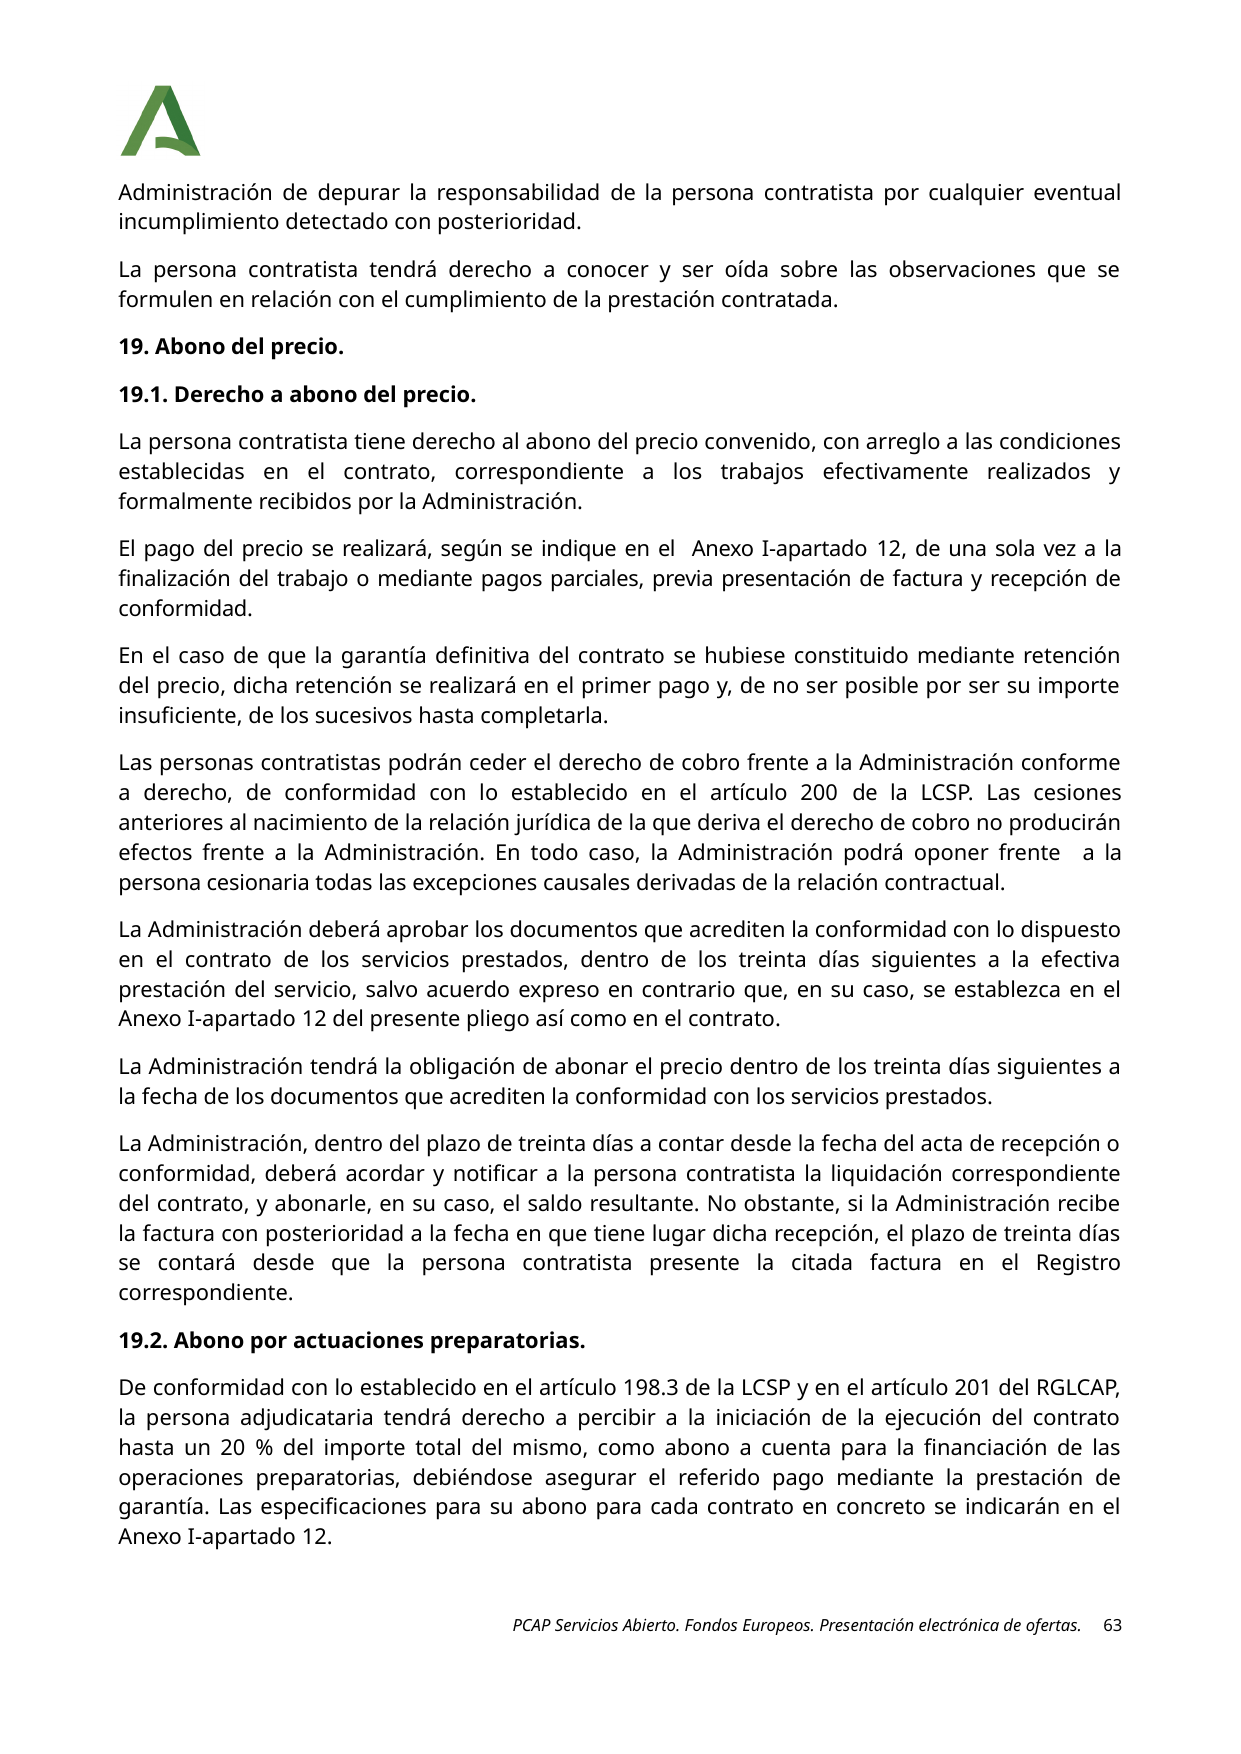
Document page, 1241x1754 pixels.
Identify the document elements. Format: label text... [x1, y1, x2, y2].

subtitle 19. Abono del precio. [118, 331, 1122, 361]
text El pago del precio se realizará, según se indique en el Anexo I-apartado 12, de una sola vez a la finalización del trabajo o mediante pagos parciales, previa presentación de factura y recepción de conformidad. [118, 533, 1122, 623]
text De conformidad con lo establecido en el artículo 198.3 de la LCSP y en el artículo 201 del RGLCAP, la persona adjudicataria tendrá derecho a percibir a la iniciación de la ejecución del contrato hasta un 20 % del importe total del mismo, como abono a cuenta para la financiación de las operaciones preparatorias, debiéndose asegurar el referido pago mediante la prestación de garantía. Las especificaciones para su abono para cada contrato en concreto se indicarán en el Anexo I-apartado 12. [118, 1372, 1122, 1551]
text 19.2. Abono por actuaciones preparatorias. [118, 1325, 1122, 1354]
text La persona contratista tiene derecho al abono del precio convenido, con arreglo a las condiciones establecidas en el contrato, correspondiente a los trabajos efectivamente realizados y formalmente recibidos por la Administración. [118, 426, 1122, 516]
text En el caso de que la garantía definitiva del contrato se hubiese constituido mediante retención del precio, dicha retención se realizará en el primer pago y, de no ser posible por ser su importe insuficiente, de los sucesivos hasta completarla. [118, 640, 1122, 730]
picture [116, 81, 205, 160]
text 19.1. Derecho a abono del precio. [118, 379, 1122, 408]
text La persona contratista tendrá derecho a conocer y ser oída sobre las observaciones que se formulen en relación con el cumplimiento de la prestación contratada. [118, 254, 1122, 313]
text Las personas contratistas podrán ceder el derecho de cobro frente a la Administración conforme a derecho, de conformidad con lo establecido en el artículo 200 de la LCSP. Las cesiones anteriores al nacimiento de la relación jurídica de la que deriva el derecho de cobro no producirán efectos frente a la Administración. En todo caso, la Administración podrá oponer frente a la persona cesionaria todas las excepciones causales derivadas de la relación contractual. [118, 747, 1122, 896]
text Administración de depurar la responsabilidad de la persona contratista por cualquier eventual incumplimiento detectado con posterioridad. [118, 177, 1122, 236]
text La Administración tendrá la obligación de abonar el precio dentro de los treinta días siguientes a la fecha de los documentos que acrediten la conformidad con los servicios prestados. [118, 1051, 1122, 1111]
text La Administración deberá aprobar los documentos que acrediten la conformidad con lo dispuesto en el contrato de los servicios prestados, dentro de los treinta días siguientes a la efectiva prestación del servicio, salvo acuerdo expreso en contrario que, en su caso, se establezca en el Anexo I-apartado 12 del presente pliego así como en el contrato. [118, 914, 1122, 1033]
text La Administración, dentro del plazo de treinta días a contar desde la fecha del acta de recepción o conformidad, deberá acordar y notificar a la persona contratista la liquidación correspondiente del contrato, y abonarle, en su caso, el saldo resultante. No obstante, si la Administración recibe la factura con posterioridad a la fecha en que tiene lugar dicha recepción, el plazo de treinta días se contará desde que la persona contratista presente la citada factura en el Registro correspondiente. [118, 1128, 1122, 1307]
